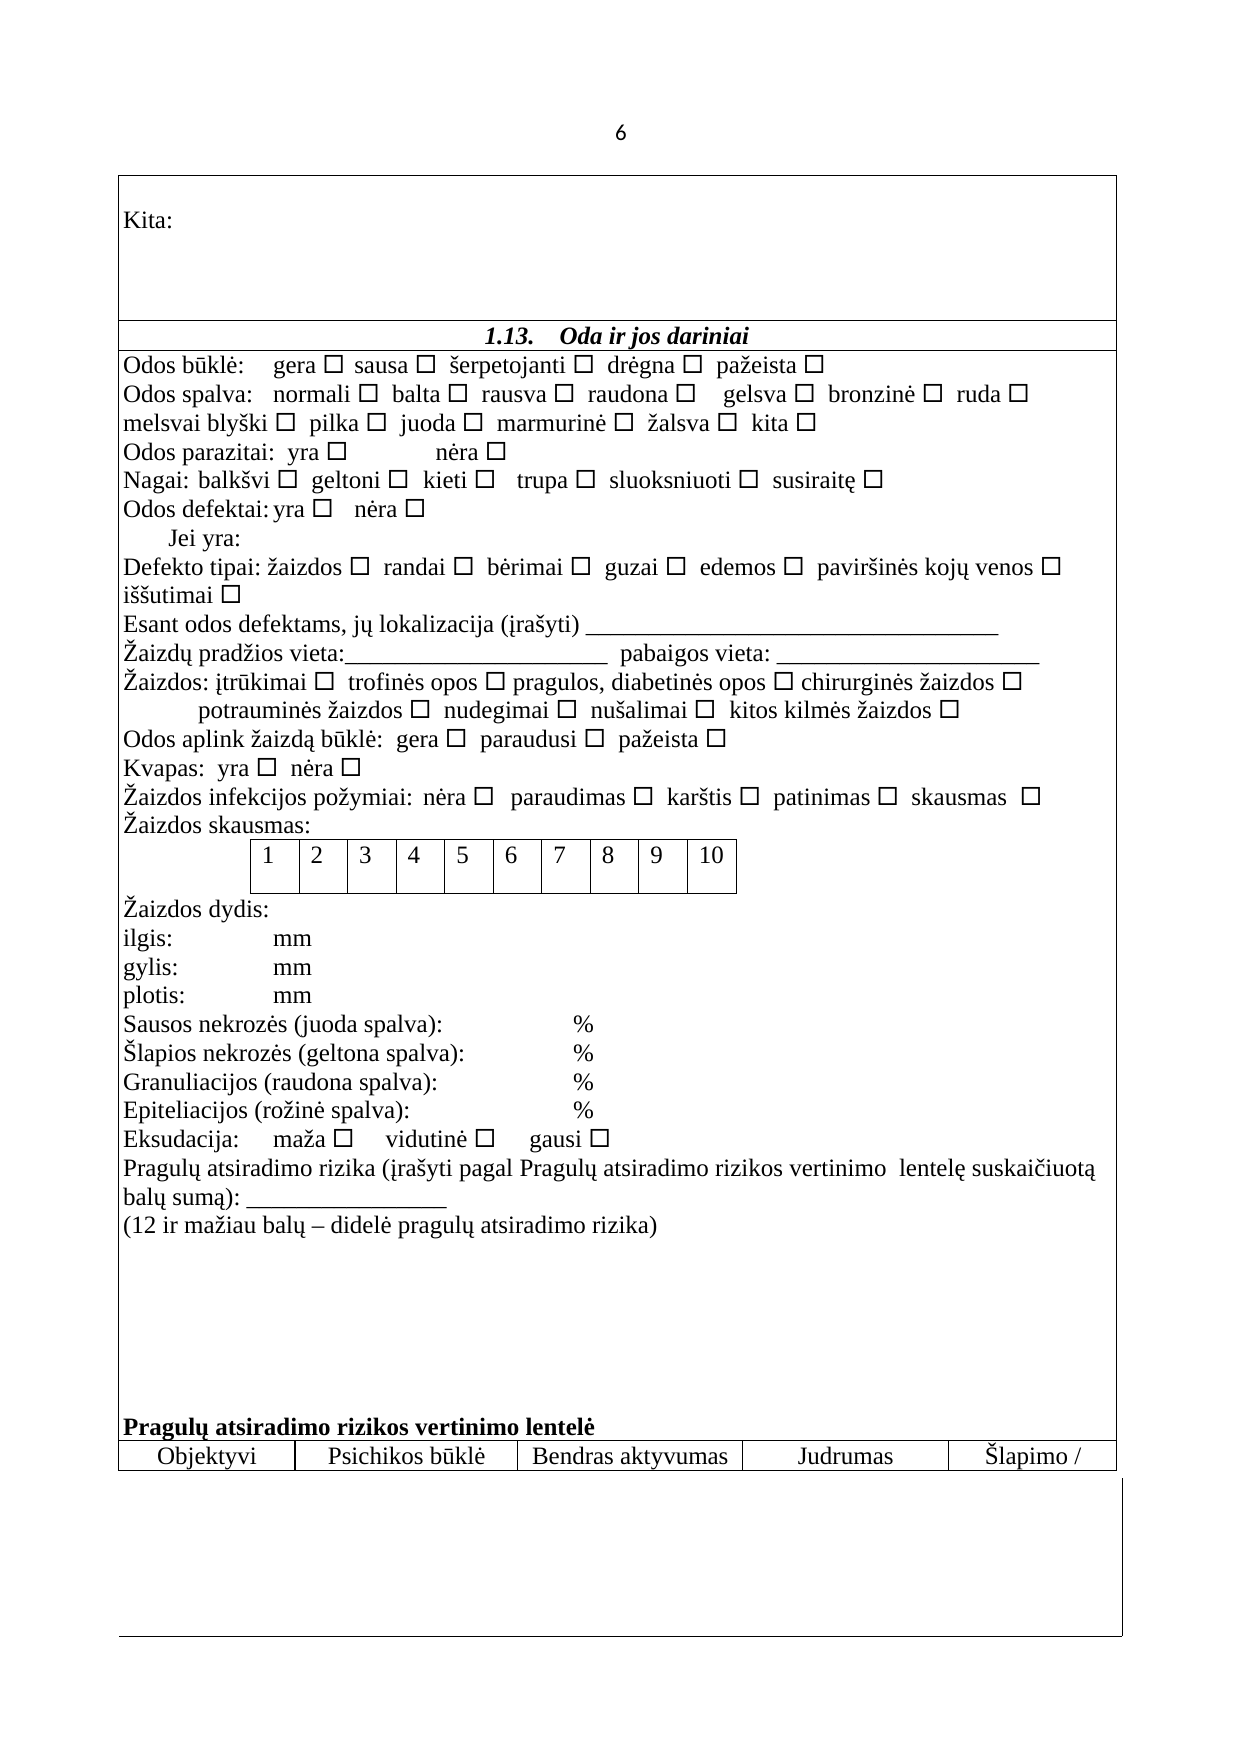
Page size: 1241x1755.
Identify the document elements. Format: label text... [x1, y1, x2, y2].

table_header 6 [494, 840, 541, 893]
table_header 7 [542, 840, 590, 893]
table_header 5 [445, 840, 493, 893]
table_cell Odos būklė: gera  sausa  šerpetojanti  drėgna  pažeista  Odos spalva: normali  balta  rausva  raudona  gelsva  bronzinė  ruda  melsvai blyški  pilka  juoda  marmurinė  žalsva  kita  Odos parazitai: yra  nėra  Nagai: balkšvi  geltoni  kieti  trupa  sluoksniuoti  susiraitę  Odos defektai: yra  nėra  Jei yra: Defekto tipai: žaizdos  randai  bėrimai  guzai  edemos  paviršinės kojų venos  iššutimai  Esant odos defektams, jų lokalizacija (įrašyti) _________________________________ Žaizdų pradžios vieta:_____________________ pabaigos vieta: _____________________ Žaizdos: įtrūkimai  trofinės opos  pragulos, diabetinės opos  chirurginės žaizdos  potrauminės žaizdos  nudegimai  nušalimai  kitos kilmės žaizdos  Odos aplink žaizdą būklė: gera  paraudusi  pažeista  Kvapas: yra  nėra  Žaizdos infekcijos požymiai: nėra  paraudimas  karštis  patinimas  skausmas  Žaizdos skausmas: Žaizdos dydis: ilgis: mm gylis: mm plotis: mm Sausos nekrozės (juoda spalva): % Šlapios nekrozės (geltona spalva): % Granuliacijos (raudona spalva): % Epiteliacijos (rožinė spalva): % Eksudacija: maža  vidutinė  gausi  Pragulų atsiradimo rizika (įrašyti pagal Pragulų atsiradimo rizikos vertinimo lentelę suskaičiuotą balų sumą): ________________ (12 ir mažiau balų – didelė pragulų atsiradimo rizika) Pragulų atsiradimo rizikos vertinimo lentelė [119, 351, 1116, 1440]
table_cell Objektyvi [119, 1441, 294, 1470]
table_header 3 [348, 840, 396, 893]
table_header 4 [397, 840, 444, 893]
table_header 1 [251, 840, 299, 893]
table_cell Šlapimo / [949, 1441, 1116, 1470]
table_header 2 [300, 840, 347, 893]
table_cell Psichikos būklė [296, 1441, 517, 1470]
table_cell Kita: [119, 176, 1116, 320]
table_header 10 [688, 840, 736, 893]
table_cell Bendras aktyvumas [518, 1441, 742, 1470]
table_header 8 [591, 840, 638, 893]
table_cell 1.13. Oda ir jos dariniai [119, 321, 1116, 349]
table_header 9 [639, 840, 687, 893]
table_cell Judrumas [743, 1441, 948, 1470]
